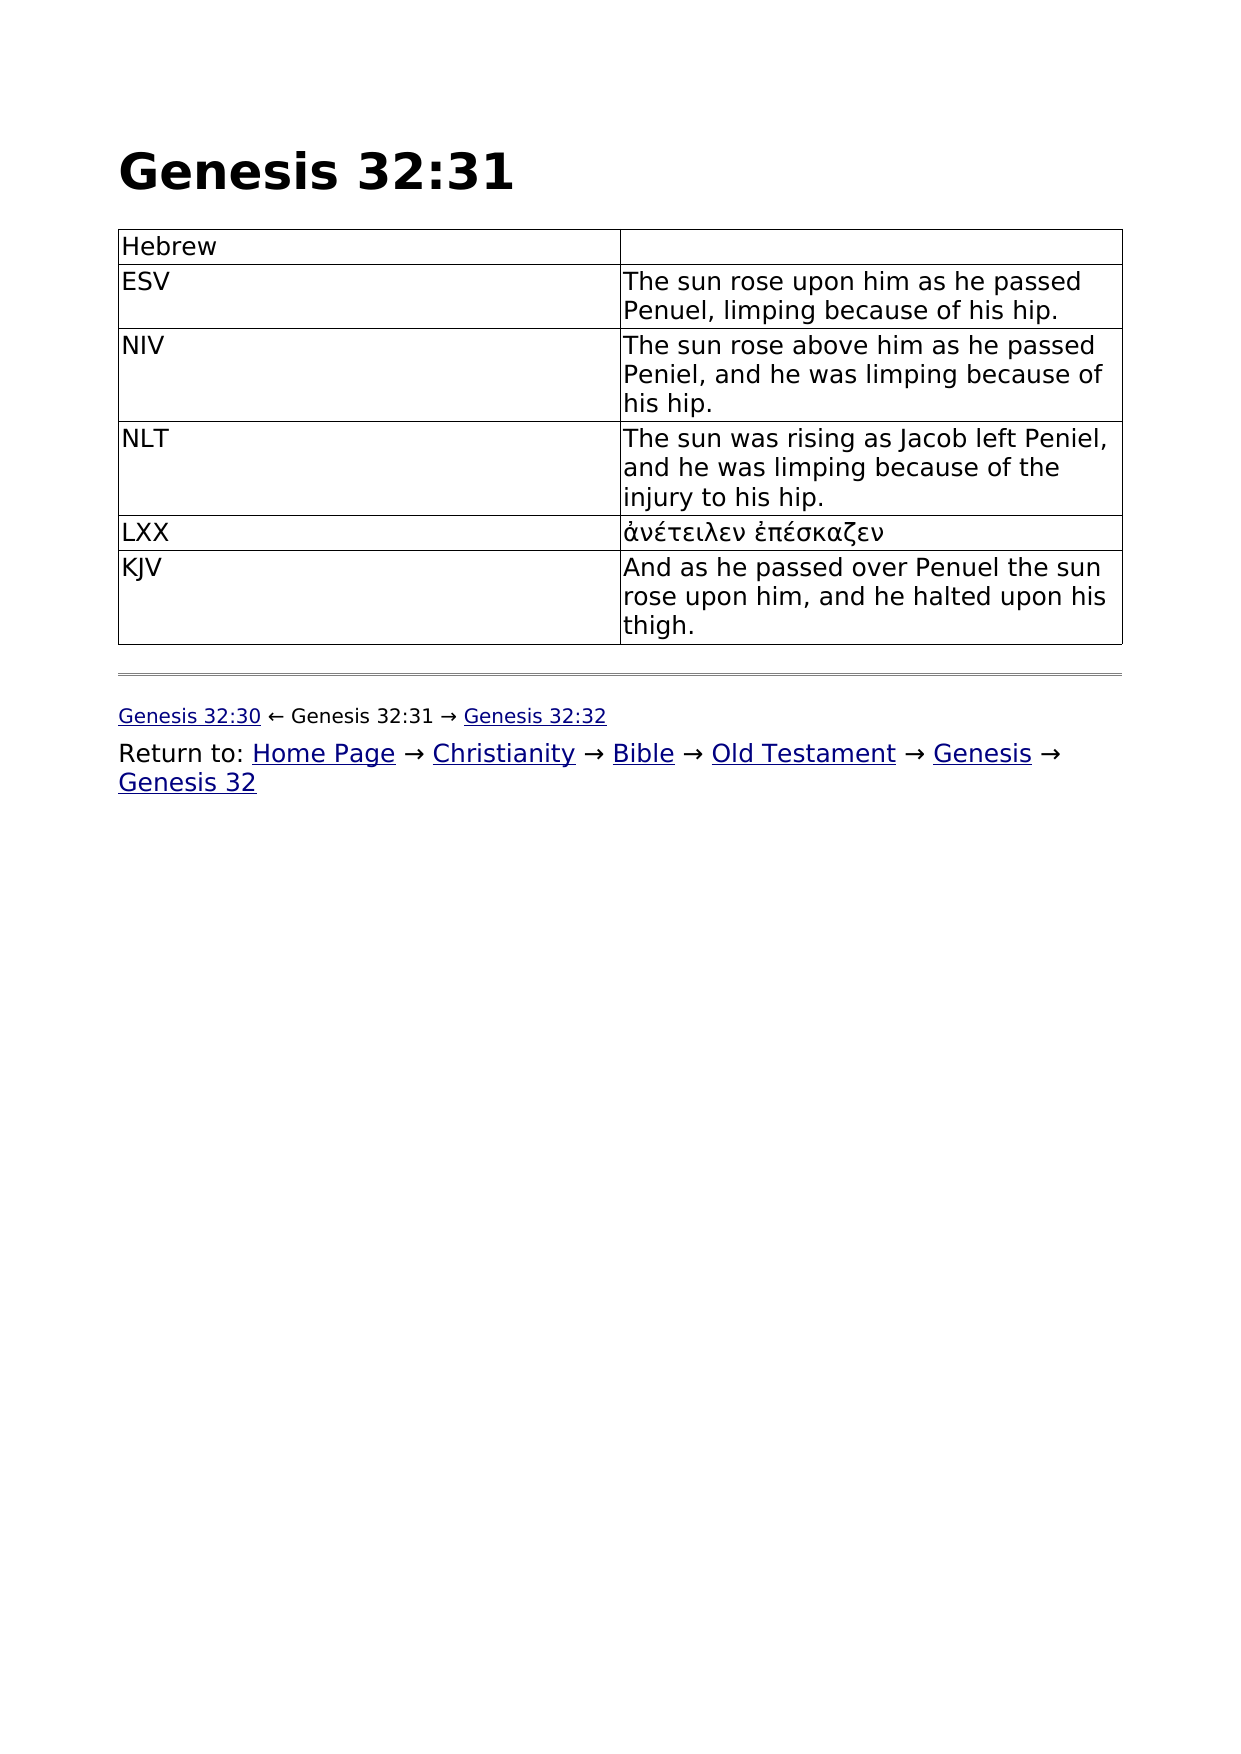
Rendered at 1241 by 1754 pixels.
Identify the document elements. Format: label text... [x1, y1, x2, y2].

table_cell NIV [119, 329, 620, 421]
table_cell ESV [119, 265, 620, 328]
table_header [621, 230, 1122, 264]
text Genesis 32:30 ← Genesis 32:31 → Genesis 32:32 [118, 705, 1122, 739]
table_cell The sun rose above him as he passed Peniel, and he was limping because of his hip. [621, 329, 1122, 421]
table_cell LXX [119, 516, 620, 550]
table_cell NLT [119, 422, 620, 515]
table_cell And as he passed over Penuel the sun rose upon him, and he halted upon his thigh. [621, 551, 1122, 643]
text Return to: Home Page → Christianity → Bible → Old Testament → Genesis → Genesis 32 [118, 739, 1122, 797]
table_cell The sun was rising as Jacob left Peniel, and he was limping because of the injury to his hip. [621, 422, 1122, 515]
table_cell KJV [119, 551, 620, 643]
table_header Hebrew [119, 230, 620, 264]
table_cell The sun rose upon him as he passed Penuel, limping because of his hip. [621, 265, 1122, 328]
subtitle Genesis 32:31 [118, 143, 1122, 201]
table_cell ἀνέτειλεν ἐπέσκαζεν [621, 516, 1122, 550]
